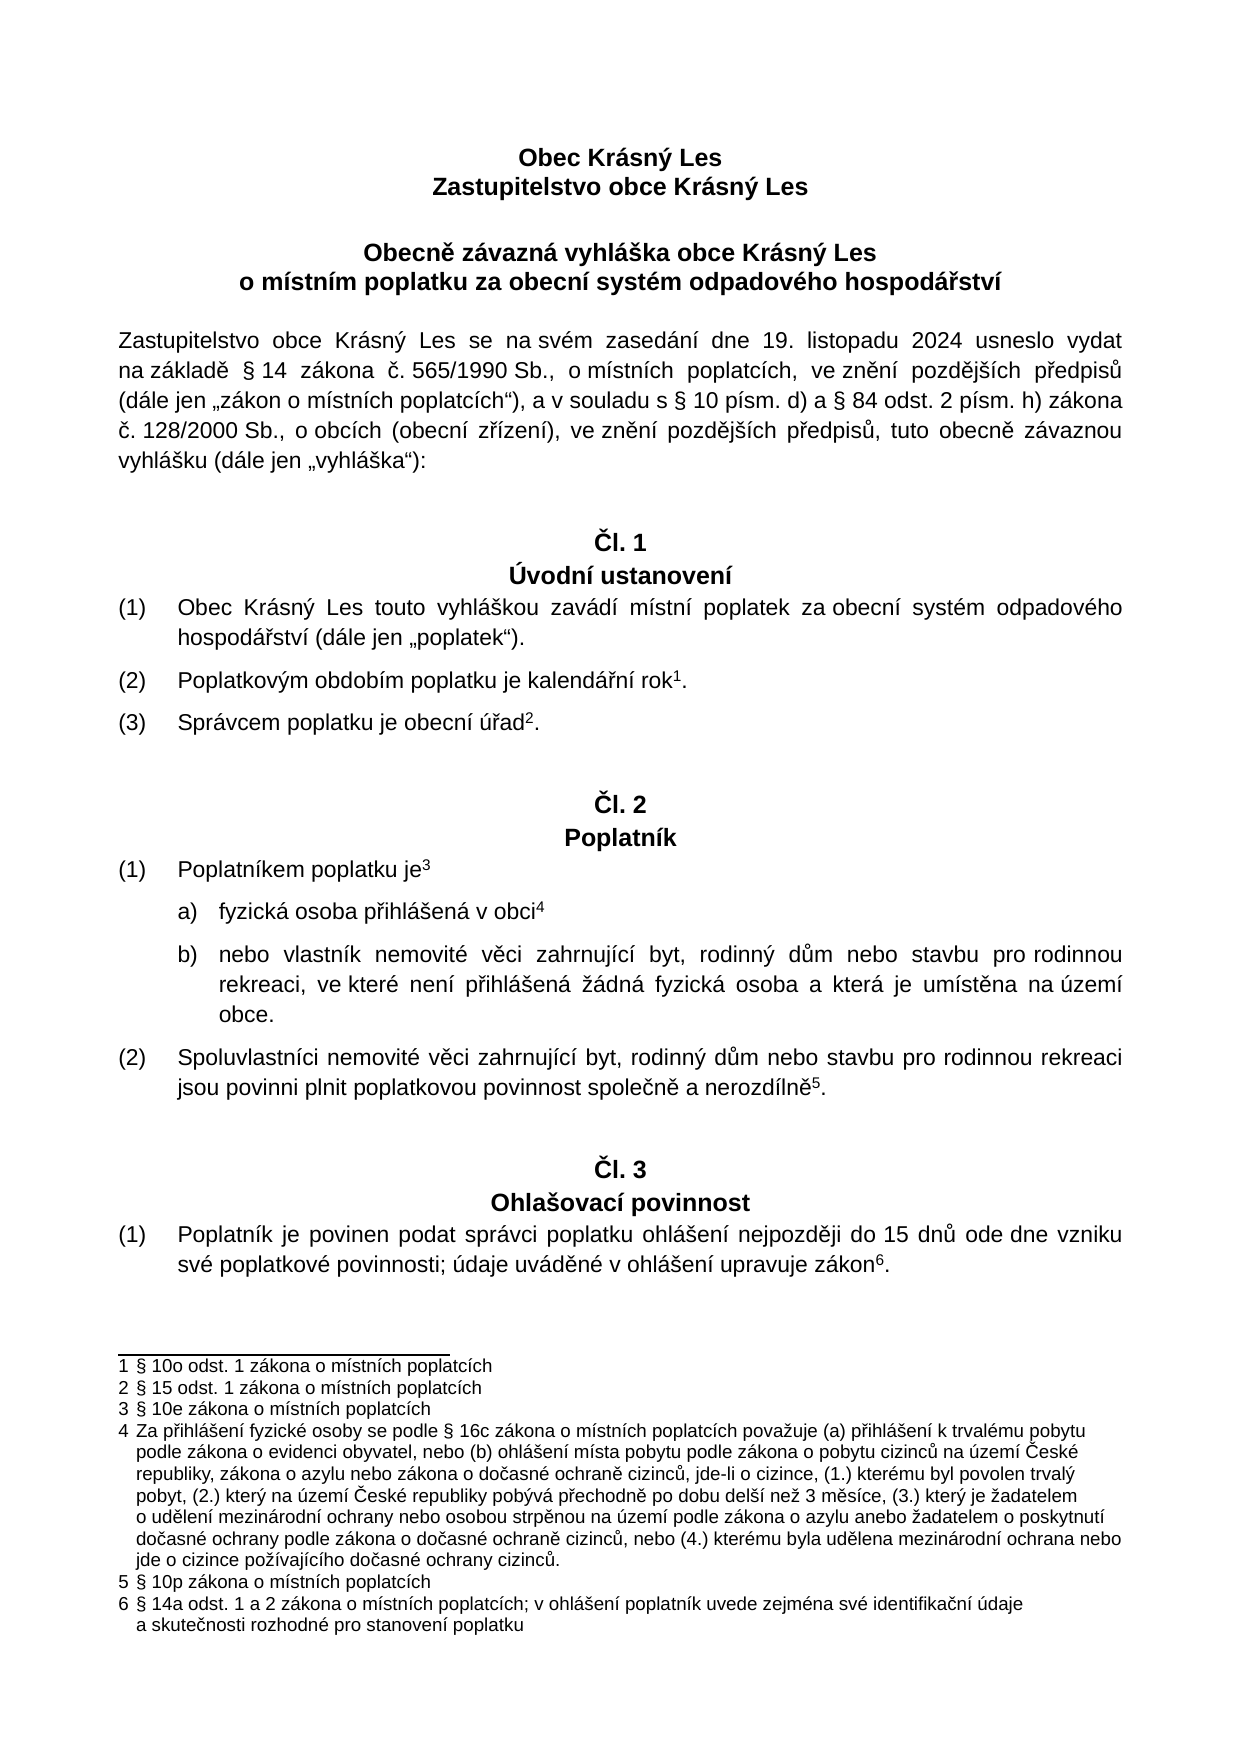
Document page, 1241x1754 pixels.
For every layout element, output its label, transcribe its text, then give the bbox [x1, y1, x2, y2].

subtitle Obecně závazná vyhláška obce Krásný Les o místním poplatku za obecní systém odpadového hospodářství [118, 238, 1122, 295]
list fyzická osoba přihlášená v obci [177, 898, 1122, 925]
list Poplatníkem poplatku je [118, 856, 1122, 882]
list § 10e zákona o místních poplatcích [118, 1398, 1122, 1420]
list § 14a odst. 1 a 2 zákona o místních poplatcích; v ohlášení poplatník uvede zejména své identifikační údaje a skutečnosti rozhodné pro stanovení poplatku [118, 1592, 1122, 1635]
list Poplatník je povinen podat správci poplatku ohlášení nejpozději do 15 dnů ode dne vzniku své poplatkové povinnosti; údaje uváděné v ohlášení upravuje zákon. [118, 1221, 1122, 1277]
list Spoluvlastníci nemovité věci zahrnující byt, rodinný dům nebo stavbu pro rodinnou rekreaci jsou povinni plnit poplatkovou povinnost společně a nerozdílně. [118, 1044, 1122, 1101]
text Obec Krásný Les Zastupitelstvo obce Krásný Les [118, 143, 1122, 201]
list § 15 odst. 1 zákona o místních poplatcích [118, 1377, 1122, 1398]
list Správcem poplatku je obecní úřad. [118, 709, 1122, 736]
list § 10p zákona o místních poplatcích [118, 1571, 1122, 1592]
list Za přihlášení fyzické osoby se podle § 16c zákona o místních poplatcích považuje (a) přihlášení k trvalému pobytu podle zákona o evidenci obyvatel, nebo (b) ohlášení místa pobytu podle zákona o pobytu cizinců na území České republiky, zákona o azylu nebo zákona o dočasné ochraně cizinců, jde-li o cizince, (1.) kterému byl povolen trvalý pobyt, (2.) který na území České republiky pobývá přechodně po dobu delší než 3 měsíce, (3.) který je žadatelem o udělení mezinárodní ochrany nebo osobou strpěnou na území podle zákona o azylu anebo žadatelem o poskytnutí dočasné ochrany podle zákona o dočasné ochraně cizinců, nebo (4.) kterému byla udělena mezinárodní ochrana nebo jde o cizince požívajícího dočasné ochrany cizinců. [118, 1420, 1122, 1571]
subtitle Čl. 1 Úvodní ustanovení [118, 528, 1122, 589]
list nebo vlastník nemovité věci zahrnující byt, rodinný dům nebo stavbu pro rodinnou rekreaci, ve které není přihlášená žádná fyzická osoba a která je umístěna na území obce. [177, 941, 1122, 1028]
text Zastupitelstvo obce Krásný Les se na svém zasedání dne 19. listopadu 2024 usneslo vydat na základě § 14 zákona č. 565/1990 Sb., o místních poplatcích, ve znění pozdějších předpisů (dále jen „zákon o místních poplatcích“), a v souladu s § 10 písm. d) a § 84 odst. 2 písm. h) zákona č. 128/2000 Sb., o obcích (obecní zřízení), ve znění pozdějších předpisů, tuto obecně závaznou vyhlášku (dále jen „vyhláška“): [118, 327, 1122, 474]
list Poplatkovým obdobím poplatku je kalendářní rok. [118, 667, 1122, 693]
list § 10o odst. 1 zákona o místních poplatcích [118, 1355, 1122, 1377]
subtitle Čl. 3 Ohlašovací povinnost [118, 1154, 1122, 1216]
subtitle Čl. 2 Poplatník [118, 789, 1122, 851]
list Obec Krásný Les touto vyhláškou zavádí místní poplatek za obecní systém odpadového hospodářství (dále jen „poplatek“). [118, 594, 1122, 650]
